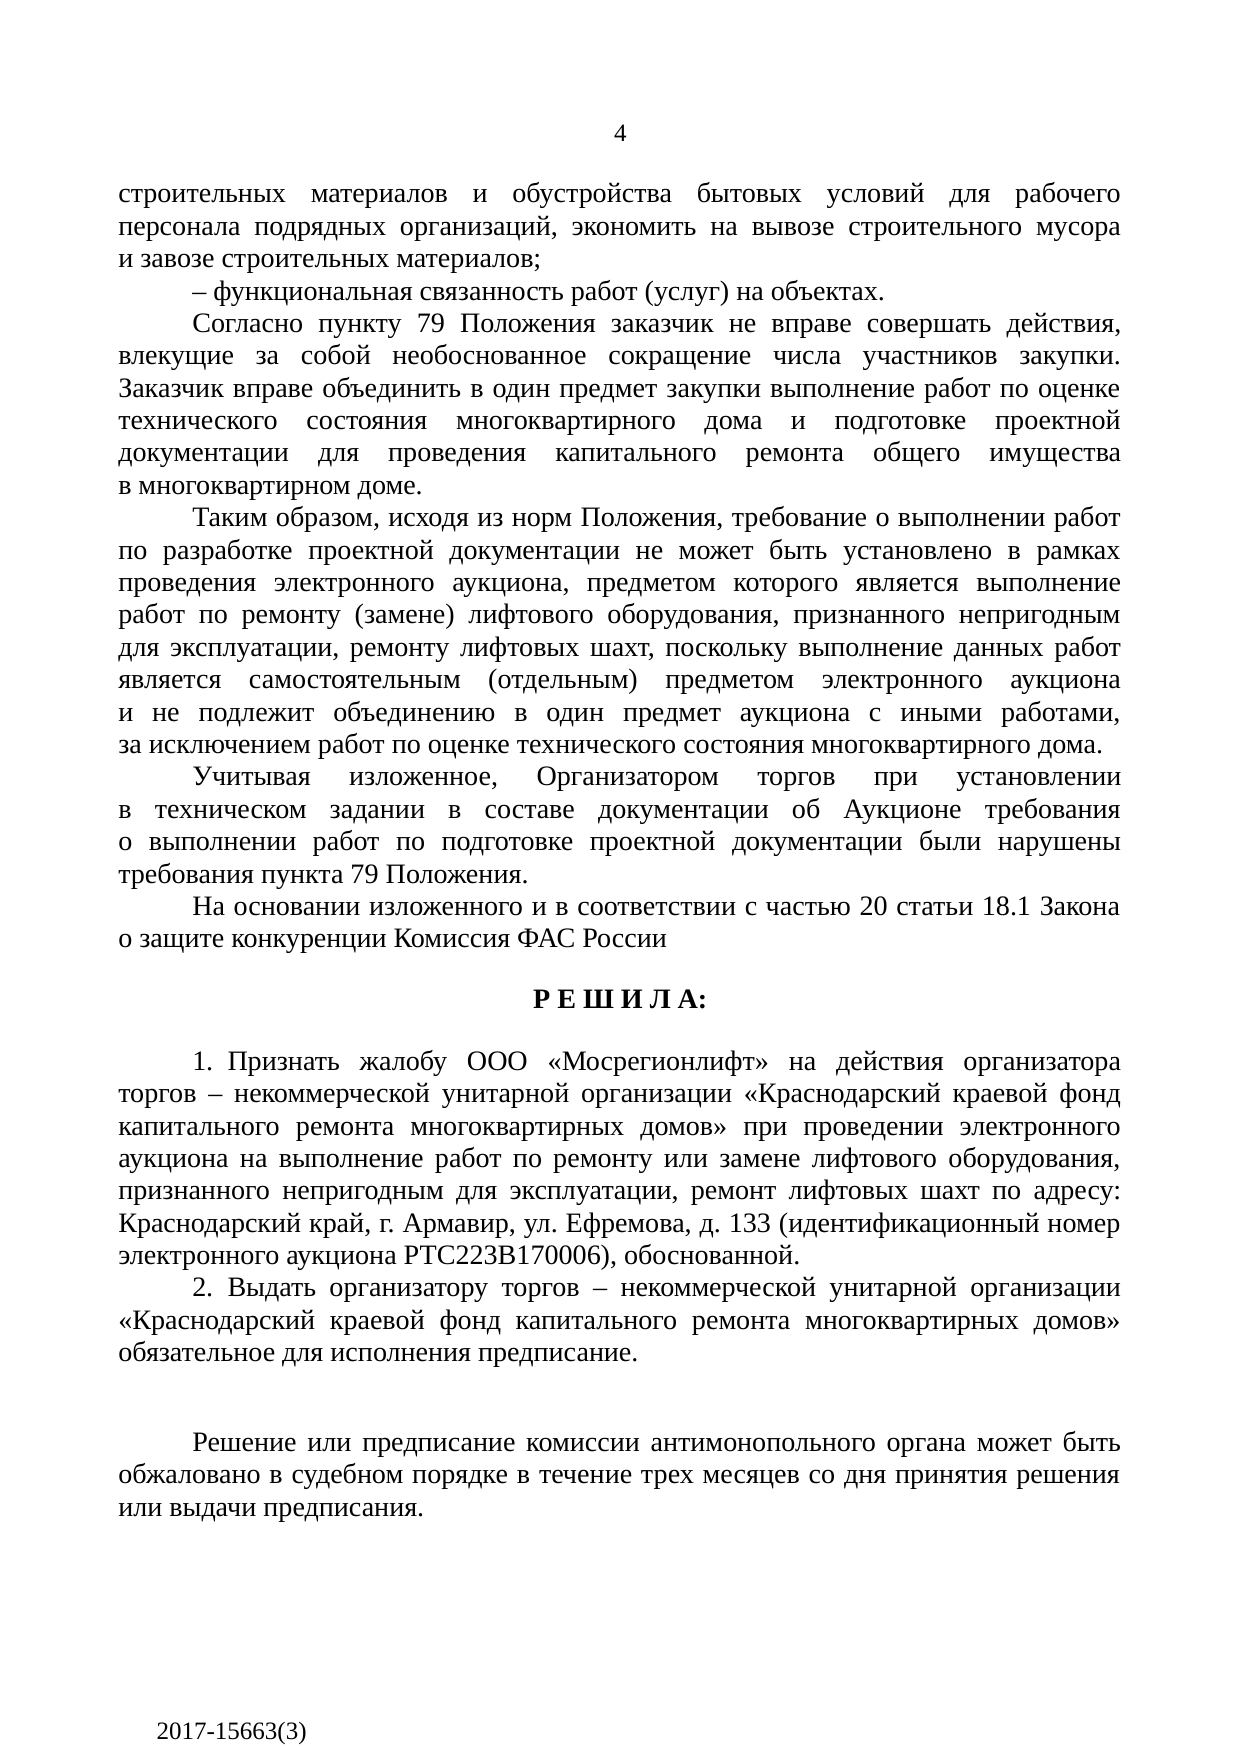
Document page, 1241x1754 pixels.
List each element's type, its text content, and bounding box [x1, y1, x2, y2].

text Таким образом, исходя из норм Положения, требование о выполнении работ по разработке проектной документации не может быть установлено в рамках проведения электронного аукциона, предметом которого является выполнение работ по ремонту (замене) лифтового оборудования, признанного непригодным для эксплуатации, ремонту лифтовых шахт, поскольку выполнение данных работ является самостоятельным (отдельным) предметом электронного аукциона и не подлежит объединению в один предмет аукциона с иными работами, за исключением работ по оценке технического состояния многоквартирного дома. [118, 500, 1122, 759]
text 2. Выдать организатору торгов – некоммерческой унитарной организации «Краснодарский краевой фонд капитального ремонта многоквартирных домов» обязательное для исполнения предписание. [118, 1271, 1122, 1368]
text На основании изложенного и в соответствии с частью 20 статьи 18.1 Закона о защите конкуренции Комиссия ФАС России [118, 889, 1122, 954]
text 1. Признать жалобу ООО «Мосрегионлифт» на действия организатора торгов – некоммерческой унитарной организации «Краснодарский краевой фонд капитального ремонта многоквартирных домов» при проведении электронного аукциона на выполнение работ по ремонту или замене лифтового оборудования, признанного непригодным для эксплуатации, ремонт лифтовых шахт по адресу: Краснодарский край, г. Армавир, ул. Ефремова, д. 133 (идентификационный номер электронного аукциона РТС223В170006), обоснованной. [118, 1044, 1122, 1271]
text Учитывая изложенное, Организатором торгов при установлении в техническом задании в составе документации об Аукционе требования о выполнении работ по подготовке проектной документации были нарушены требования пункта 79 Положения. [118, 759, 1122, 889]
text Р Е Ш И Л А: [118, 983, 1122, 1015]
text Решение или предписание комиссии антимонопольного органа может быть обжаловано в судебном порядке в течение трех месяцев со дня принятия решения или выдачи предписания. [118, 1425, 1122, 1522]
text Согласно пункту 79 Положения заказчик не вправе совершать действия, влекущие за собой необоснованное сокращение числа участников закупки. Заказчик вправе объединить в один предмет закупки выполнение работ по оценке технического состояния многоквартирного дома и подготовке проектной документации для проведения капитального ремонта общего имущества в многоквартирном доме. [118, 306, 1122, 500]
text строительных материалов и обустройства бытовых условий для рабочего персонала подрядных организаций, экономить на вывозе строительного мусора и завозе строительных материалов; [118, 176, 1122, 273]
text – функциональная связанность работ (услуг) на объектах. [118, 273, 1122, 306]
